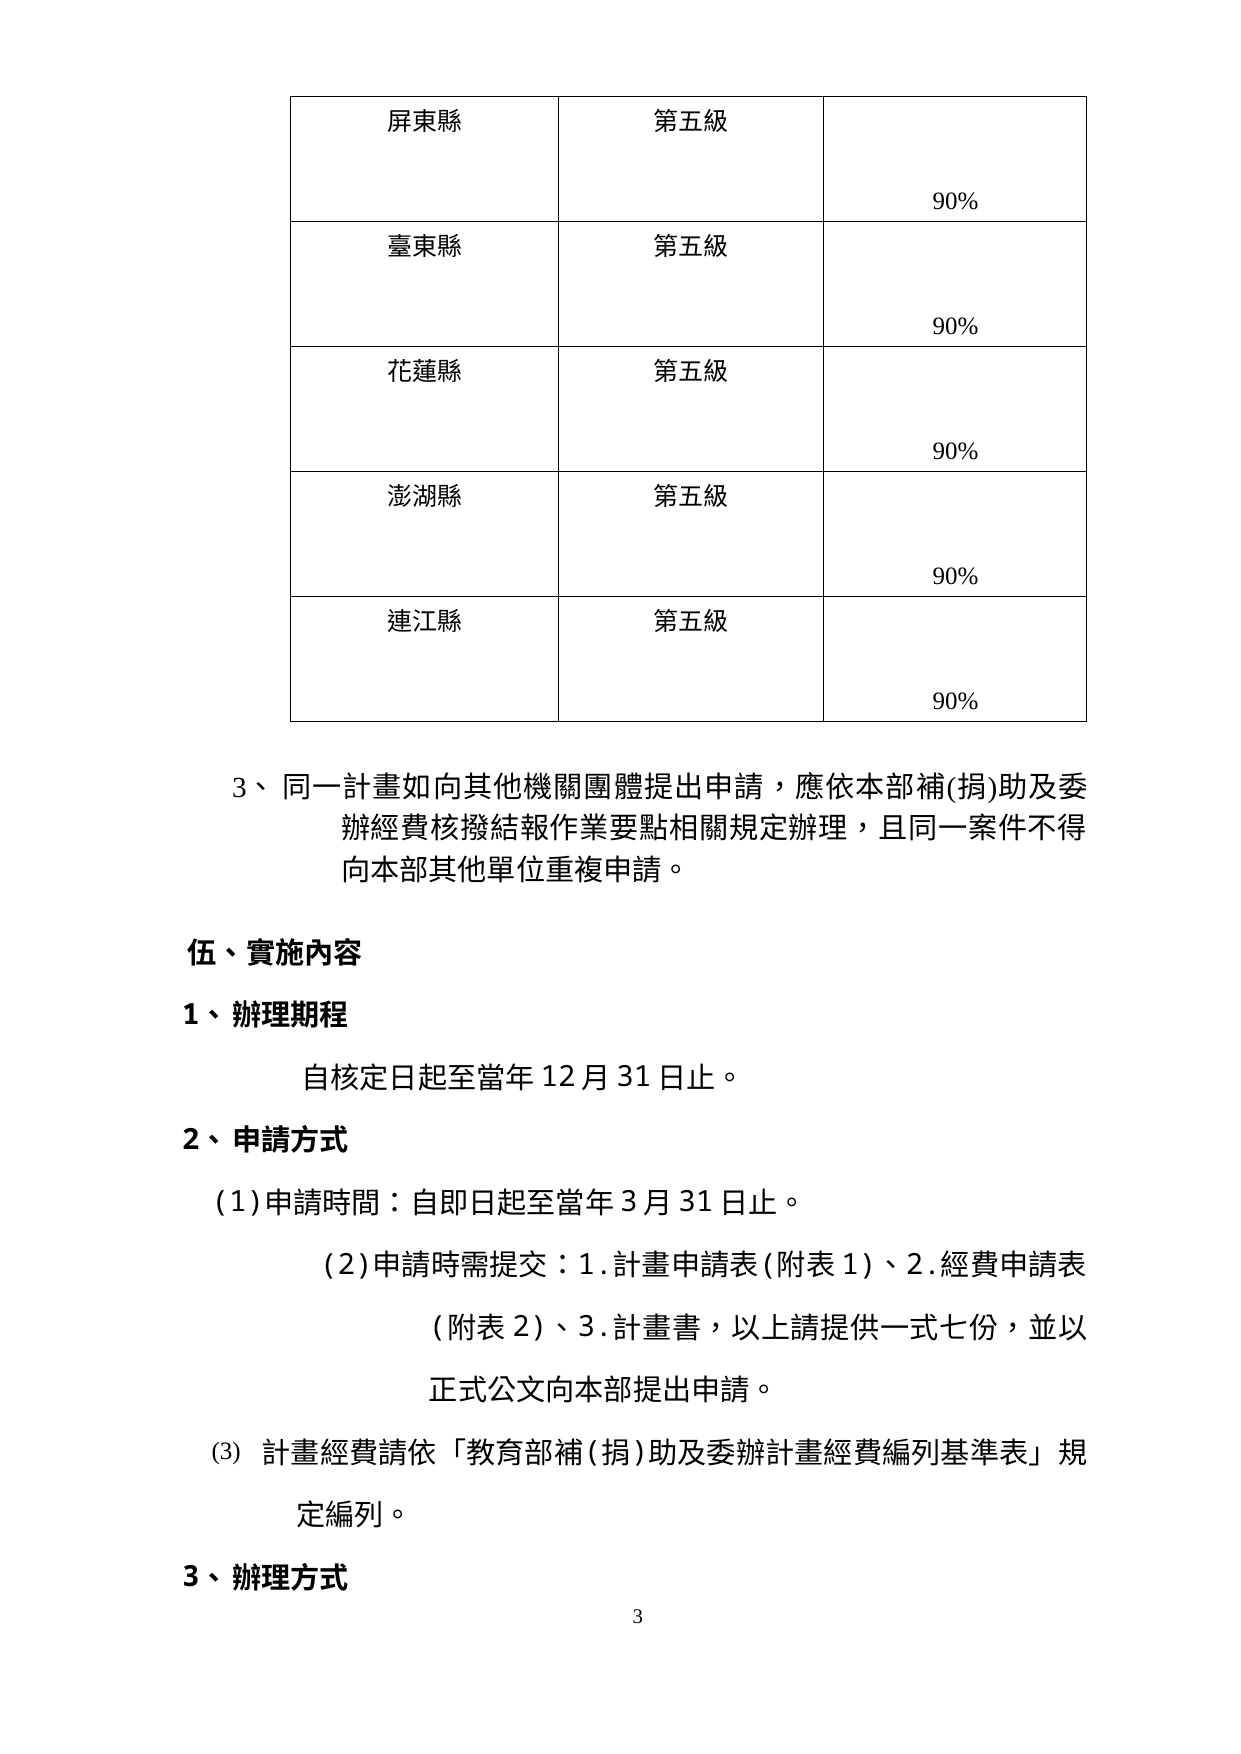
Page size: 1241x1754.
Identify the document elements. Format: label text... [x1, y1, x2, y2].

list 同一計畫如向其他機關團體提出申請，應依本部補(捐)助及委辦經費核撥結報作業要點相關規定辦理，且同一案件不得向本部其他單位重複申請。 [232, 764, 1087, 889]
text 自核定日起至當年12月31日止。 [187, 1034, 1087, 1096]
table_cell 第五級 [559, 347, 823, 471]
table_cell 連江縣 [291, 597, 558, 721]
list 申請時需提交：1.計畫申請表(附表1)、2.經費申請表(附表2)、3.計畫書，以上請提供一式七份，並以正式公文向本部提出申請。 [320, 1221, 1087, 1409]
table_cell 澎湖縣 [291, 472, 558, 596]
table_cell 90% [824, 347, 1086, 471]
table_cell 第五級 [559, 597, 823, 721]
list 計畫經費請依「教育部補(捐)助及委辦計畫經費編列基準表」規定編列。 [211, 1409, 1087, 1534]
table_cell 第五級 [559, 97, 823, 221]
table_cell 屏東縣 [291, 97, 558, 221]
list 實施內容 [187, 909, 1087, 971]
list 辦理方式 [182, 1534, 1087, 1596]
table_cell 花蓮縣 [291, 347, 558, 471]
table_cell 90% [824, 597, 1086, 721]
table_cell 90% [824, 222, 1086, 346]
list 申請時間：自即日起至當年3月31日止。 [211, 1159, 1087, 1221]
list 辦理期程 [182, 971, 1087, 1034]
list 申請方式 [182, 1096, 1087, 1159]
table_cell 臺東縣 [291, 222, 558, 346]
table_cell 第五級 [559, 222, 823, 346]
table_cell 90% [824, 97, 1086, 221]
table_cell 第五級 [559, 472, 823, 596]
table_cell 90% [824, 472, 1086, 596]
